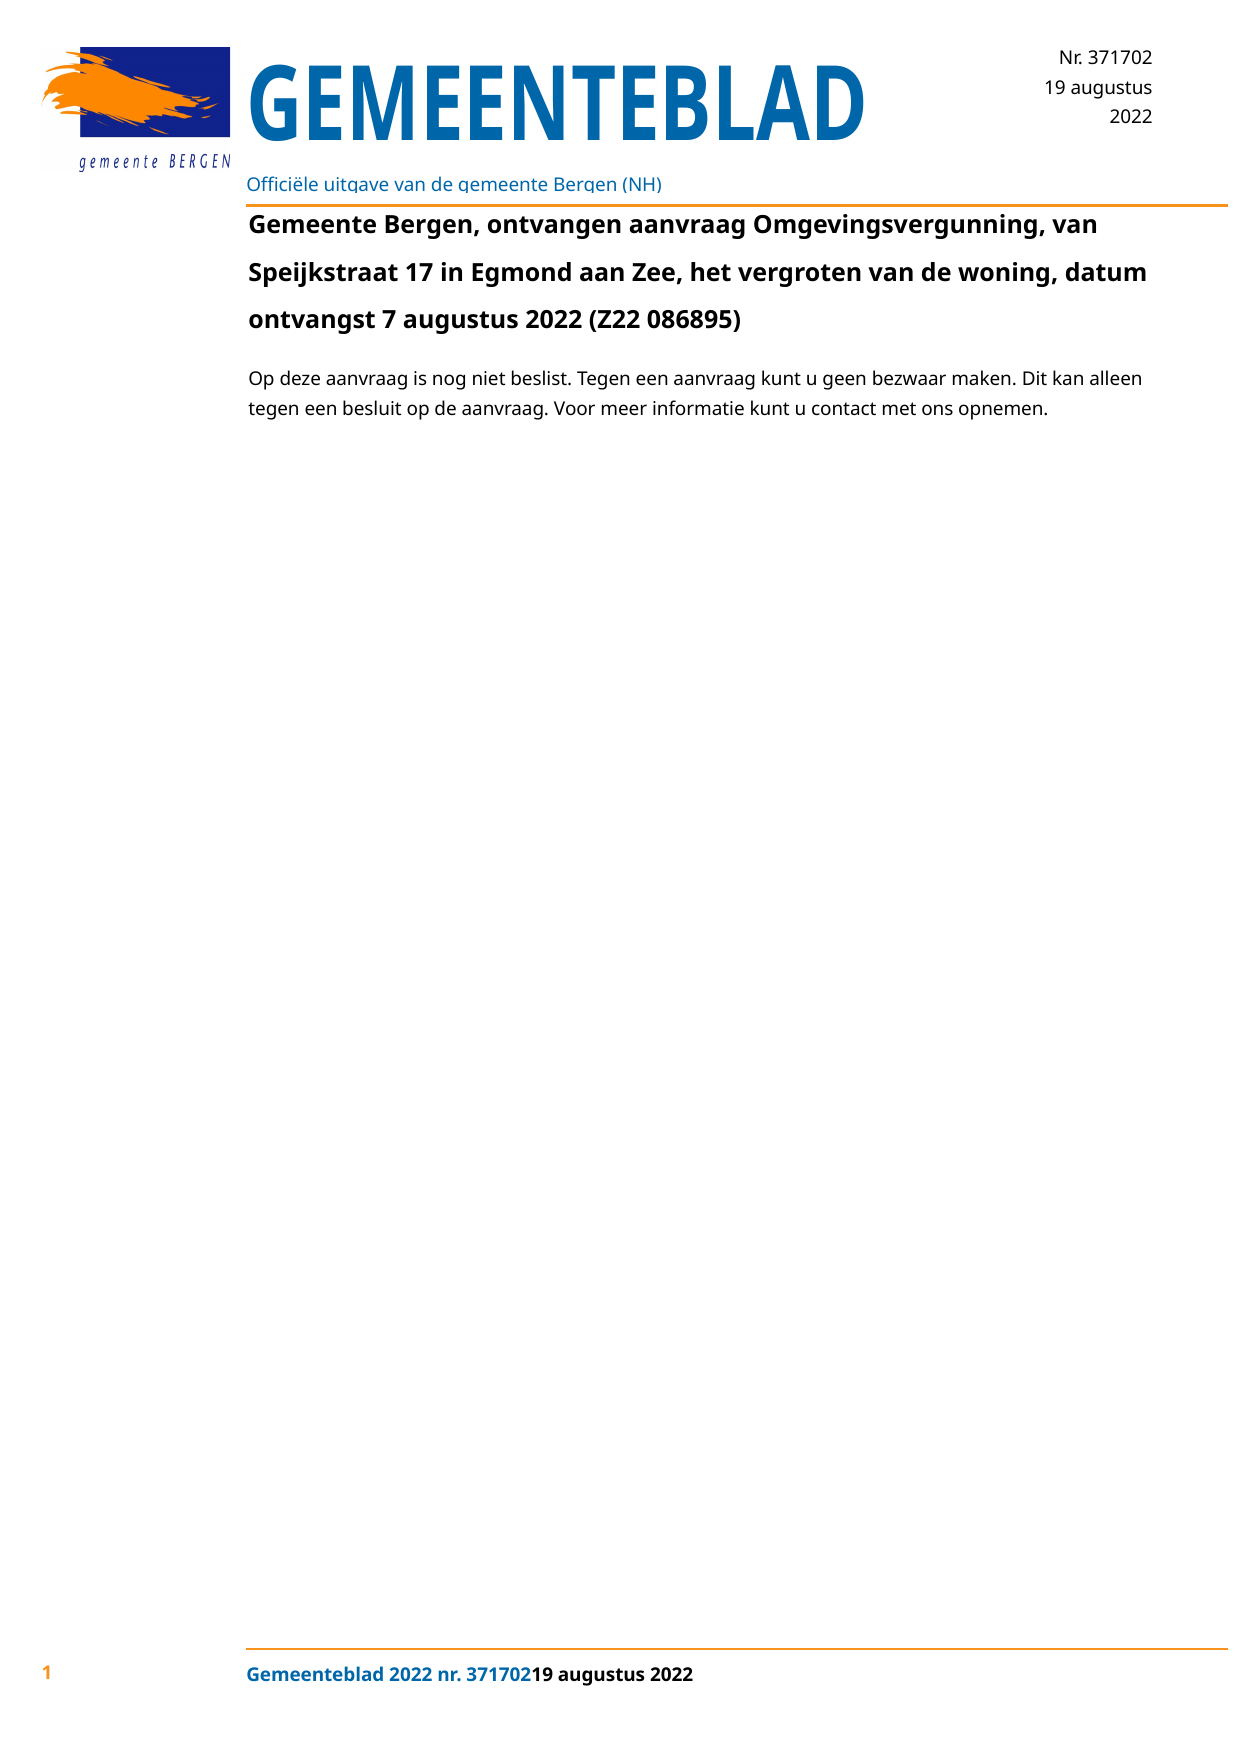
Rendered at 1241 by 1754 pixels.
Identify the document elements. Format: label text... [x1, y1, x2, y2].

text Op deze aanvraag is nog niet beslist. Tegen een aanvraag kunt u geen bezwaar maken. Dit kan alleen tegen een besluit op de aanvraag. Voor meer informatie kunt u contact met ons opnemen. [248, 366, 1152, 421]
text Gemeente Bergen, ontvangen aanvraag Omgevingsvergunning, van Speijkstraat 17 in Egmond aan Zee, het vergroten van de woning, datum ontvangst 7 augustus 2022 (Z22 086895) [248, 207, 1152, 336]
picture [41, 47, 231, 172]
